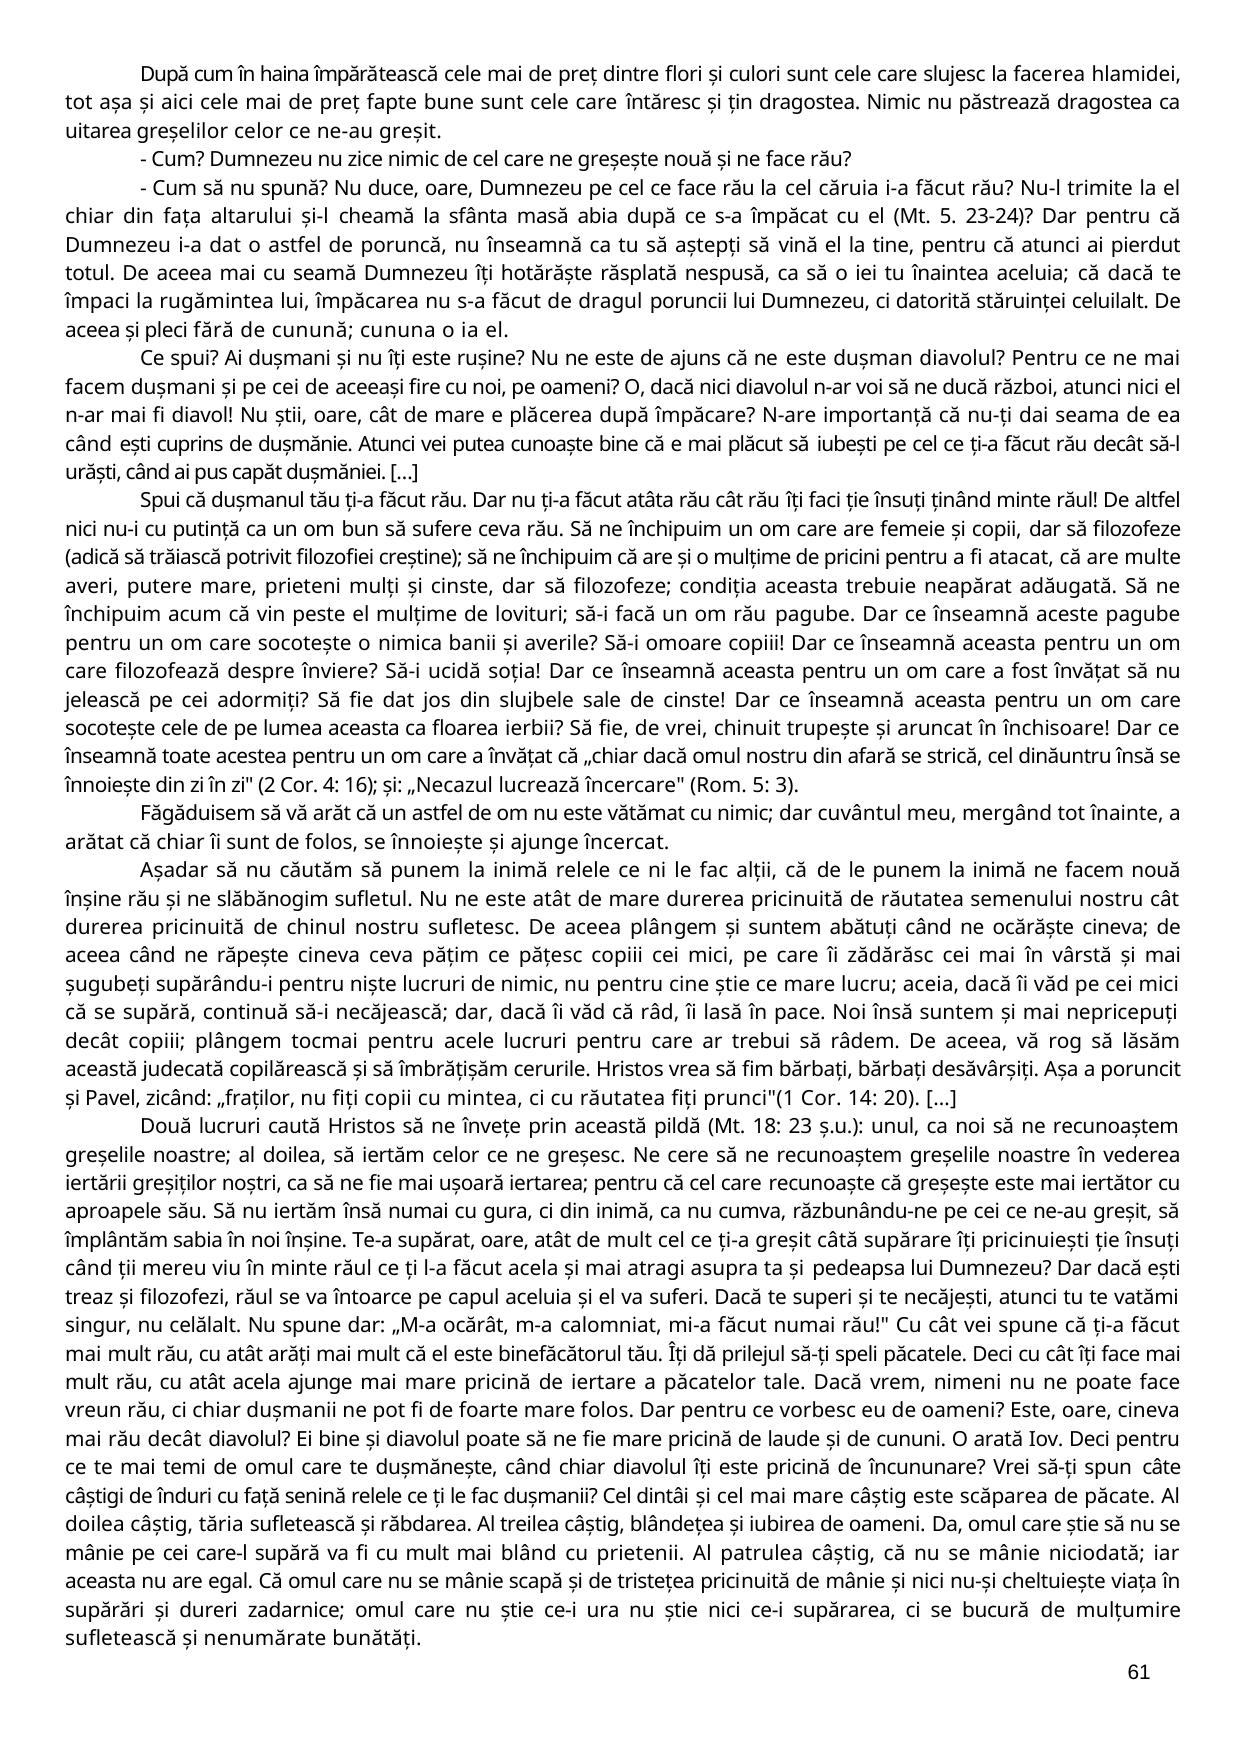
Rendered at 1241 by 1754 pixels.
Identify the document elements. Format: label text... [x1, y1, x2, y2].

text Aşadar să nu căutăm să punem la inimă relele ce ni le fac alţii, că de le punem la inimă ne facem nouă înşine rău şi ne slăbănogim sufletul. Nu ne este atât de mare durerea pricinuită de răutatea semenului nostru cât durerea pricinuită de chinul nostru sufletesc. De aceea plângem şi suntem abătuţi când ne ocărăşte cineva; de aceea când ne răpeşte cineva ceva păţim ce păţesc copiii cei mici, pe care îi zădărăsc cei mai în vârstă şi mai şugubeţi supărându-i pentru nişte lucruri de nimic, nu pentru cine ştie ce mare lucru; aceia, dacă îi văd pe cei mici că se supără, continuă să-i necăjească; dar, dacă îi văd că râd, îi lasă în pace. Noi însă suntem şi mai nepricepuţi decât copiii; plângem tocmai pentru acele lucruri pentru care ar trebui să râdem. De aceea, vă rog să lăsăm această judecată copilărească şi să îmbrăţişăm cerurile. Hristos vrea să fim bărbaţi, bărbaţi desăvârşiţi. Aşa a poruncit şi Pavel, zicând: „fraţilor, nu fiţi copii cu mintea, ci cu răutatea fiţi prunci"(1 Cor. 14: 20). […] [65, 855, 1181, 1111]
text Făgăduisem să vă arăt că un astfel de om nu este vătămat cu nimic; dar cuvântul meu, mergând tot înainte, a arătat că chiar îi sunt de folos, se înnoieşte şi ajunge încercat. [65, 798, 1181, 855]
text Spui că duşmanul tău ţi-a făcut rău. Dar nu ţi-a făcut atâta rău cât rău îţi faci ţie însuţi ţinând minte răul! De altfel nici nu-i cu putinţă ca un om bun să sufere ceva rău. Să ne închipuim un om care are femeie şi copii, dar să filozofeze (adică să trăiască potrivit filozofiei creştine); să ne închipuim că are şi o mulţime de pricini pentru a fi atacat, că are multe averi, putere mare, prieteni mulţi şi cinste, dar să filozofeze; condiţia aceasta trebuie neapărat adăugată. Să ne închipuim acum că vin peste el mulţime de lovituri; să-i facă un om rău pagube. Dar ce înseamnă aceste pagube pentru un om care socoteşte o nimica banii şi averile? Să-i omoare copiii! Dar ce înseamnă aceasta pentru un om care filozofează despre înviere? Să-i ucidă soţia! Dar ce înseamnă aceasta pentru un om care a fost învăţat să nu jelească pe cei adormiţi? Să fie dat jos din slujbele sale de cinste! Dar ce înseamnă aceasta pentru un om care socoteşte cele de pe lumea aceasta ca floarea ierbii? Să fie, de vrei, chinuit trupeşte şi aruncat în închisoare! Dar ce înseamnă toate acestea pentru un om care a învăţat că „chiar dacă omul nostru din afară se strică, cel dinăuntru însă se înnoieşte din zi în zi" (2 Cor. 4: 16); şi: „Necazul lucrează încercare" (Rom. 5: 3). [65, 486, 1181, 798]
text După cum în haina împărătească cele mai de preţ dintre flori şi culori sunt cele care slujesc la facerea hlamidei, tot aşa şi aici cele mai de preţ fapte bune sunt cele care întăresc şi ţin dragostea. Nimic nu păstrează dragostea ca uitarea greşelilor celor ce ne-au greşit. [65, 59, 1181, 144]
text - Cum? Dumnezeu nu zice nimic de cel care ne greşeşte nouă şi ne face rău? [65, 144, 1181, 173]
text Ce spui? Ai duşmani şi nu îţi este ruşine? Nu ne este de ajuns că ne este duşman diavolul? Pentru ce ne mai facem duşmani şi pe cei de aceeaşi fire cu noi, pe oameni? O, dacă nici diavolul n-ar voi să ne ducă război, atunci nici el n-ar mai fi diavol! Nu ştii, oare, cât de mare e plăcerea după împăcare? N-are importanţă că nu-ţi dai seama de ea când eşti cuprins de duşmănie. Atunci vei putea cunoaşte bine că e mai plăcut să iubeşti pe cel ce ţi-a făcut rău decât să-l urăşti, când ai pus capăt duşmăniei. […] [65, 343, 1181, 486]
text Două lucruri caută Hristos să ne înveţe prin această pildă (Mt. 18: 23 ş.u.): unul, ca noi să ne recunoaştem greşelile noastre; al doilea, să iertăm celor ce ne greşesc. Ne cere să ne recunoaştem greşelile noastre în vederea iertării greşiţilor noştri, ca să ne fie mai uşoară iertarea; pentru că cel care recunoaşte că greşeşte este mai iertător cu aproapele său. Să nu iertăm însă numai cu gura, ci din inimă, ca nu cumva, răzbunându-ne pe cei ce ne-au greşit, să împlântăm sabia în noi înşine. Te-a supărat, oare, atât de mult cel ce ţi-a greşit câtă supărare îţi pricinuieşti ţie însuţi când ţii mereu viu în minte răul ce ţi l-a făcut acela şi mai atragi asupra ta şi pedeapsa lui Dumnezeu? Dar dacă eşti treaz şi filozofezi, răul se va întoarce pe capul aceluia şi el va suferi. Dacă te superi şi te necăjeşti, atunci tu te vatămi singur, nu celălalt. Nu spune dar: „M-a ocărât, m-a calomniat, mi-a făcut numai rău!" Cu cât vei spune că ţi-a făcut mai mult rău, cu atât arăţi mai mult că el este binefăcătorul tău. Îţi dă prilejul să-ţi speli păcatele. Deci cu cât îţi face mai mult rău, cu atât acela ajunge mai mare pricină de iertare a păcatelor tale. Dacă vrem, nimeni nu ne poate face vreun rău, ci chiar duşmanii ne pot fi de foarte mare folos. Dar pentru ce vorbesc eu de oameni? Este, oare, cineva mai rău decât diavolul? Ei bine şi diavolul poate să ne fie mare pricină de laude şi de cununi. O arată Iov. Deci pentru ce te mai temi de omul care te duşmăneşte, când chiar diavolul îţi este pricină de încununare? Vrei să-ţi spun câte câştigi de înduri cu faţă senină relele ce ţi le fac duşmanii? Cel dintâi şi cel mai mare câştig este scăparea de păcate. Al doilea câştig, tăria sufletească şi răbdarea. Al treilea câştig, blândeţea şi iubirea de oameni. Da, omul care ştie să nu se mânie pe cei care-l supără va fi cu mult mai blând cu prietenii. Al patrulea câştig, că nu se mânie niciodată; iar aceasta nu are egal. Că omul care nu se mânie scapă şi de tristeţea pricinuită de mânie şi nici nu-şi cheltuieşte viaţa în supărări şi dureri zadarnice; omul care nu ştie ce-i ura nu ştie nici ce-i supărarea, ci se bucură de mulţumire sufletească şi nenumărate bunătăţi. [65, 1111, 1181, 1652]
text - Cum să nu spună? Nu duce, oare, Dumnezeu pe cel ce face rău la cel căruia i-a făcut rău? Nu-l trimite la el chiar din faţa altarului şi-l cheamă la sfânta masă abia după ce s-a împăcat cu el (Mt. 5. 23-24)? Dar pentru că Dumnezeu i-a dat o astfel de poruncă, nu înseamnă ca tu să aştepţi să vină el la tine, pentru că atunci ai pierdut totul. De aceea mai cu seamă Dumnezeu îţi hotărăşte răsplată nespusă, ca să o iei tu înaintea aceluia; că dacă te împaci la rugămintea lui, împăcarea nu s-a făcut de dragul poruncii lui Dumnezeu, ci datorită stăruinţei celuilalt. De aceea şi pleci fără de cunună; cununa o ia el. [65, 173, 1181, 343]
